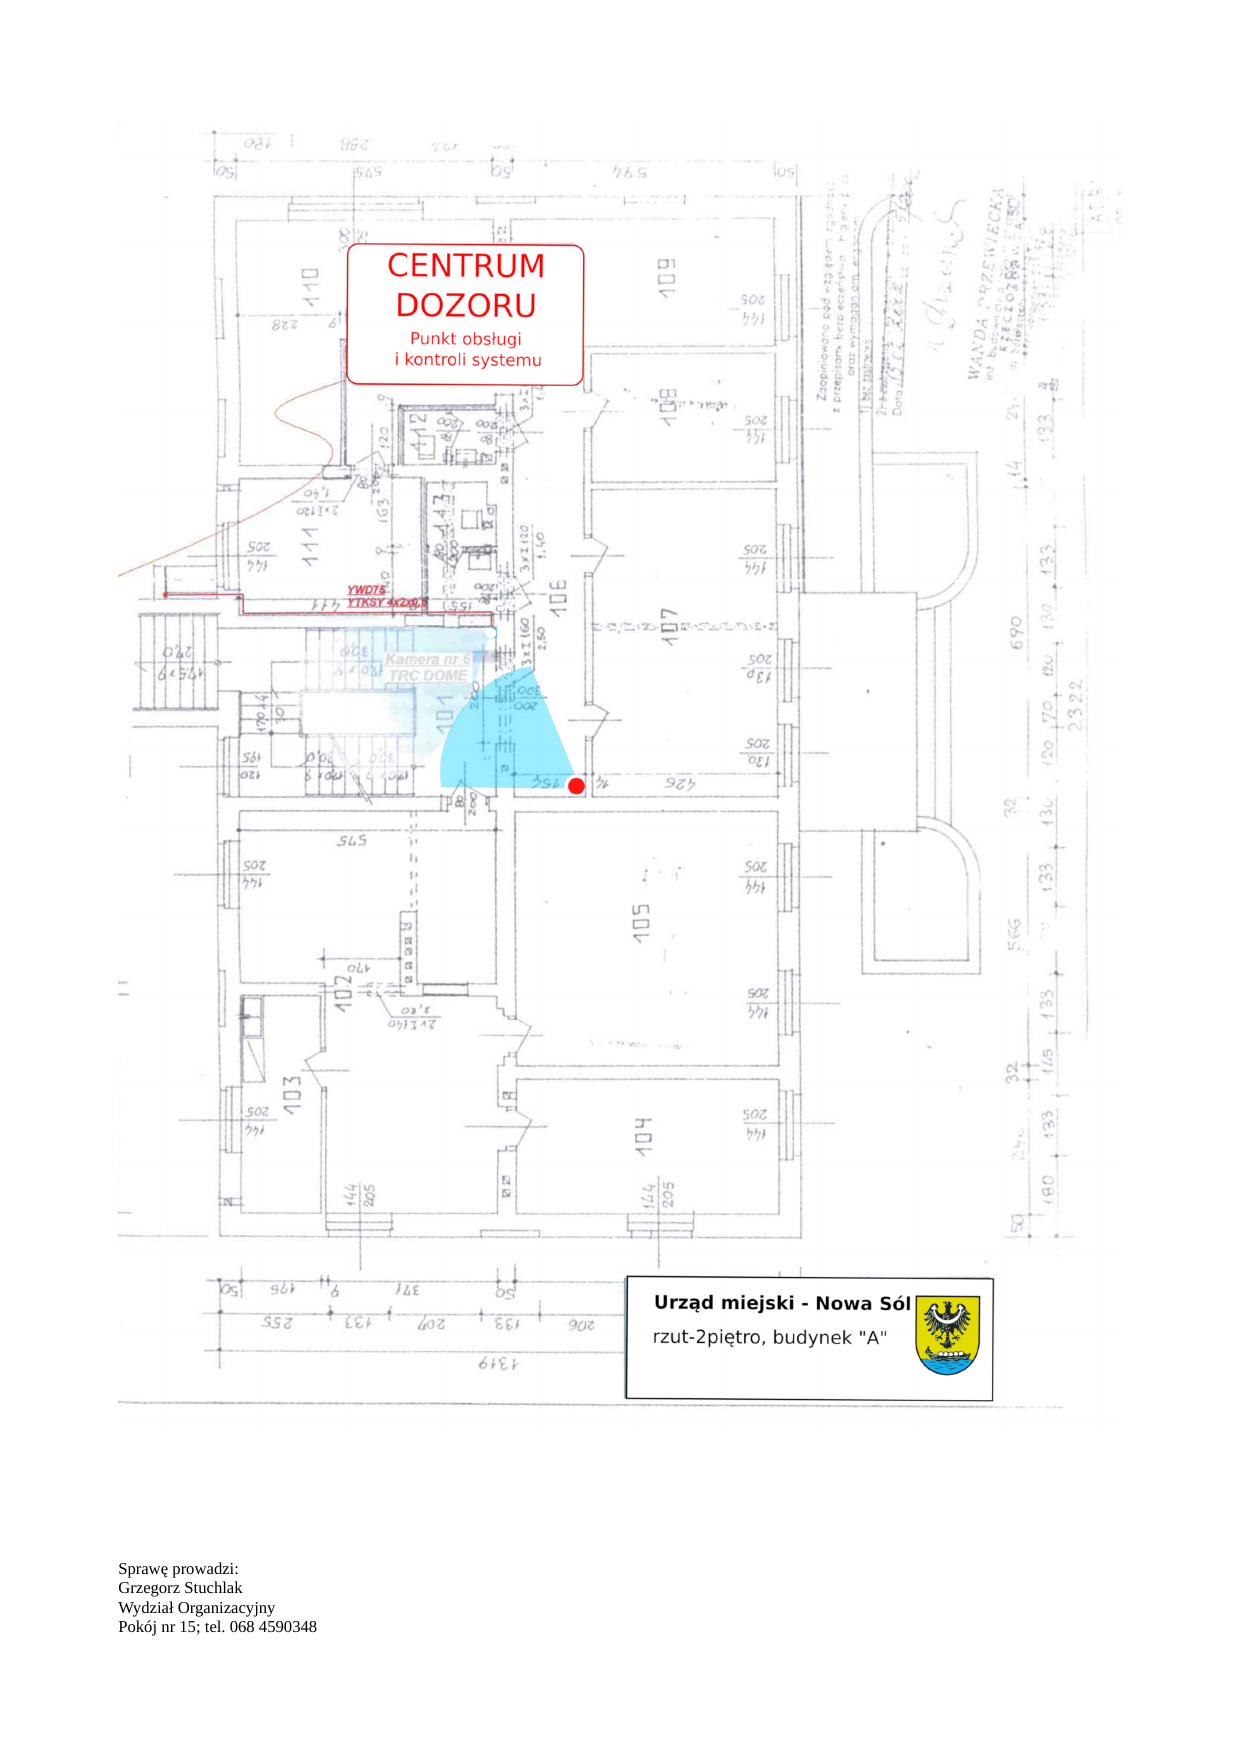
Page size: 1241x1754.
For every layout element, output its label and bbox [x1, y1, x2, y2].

picture [118, 118, 1123, 1439]
